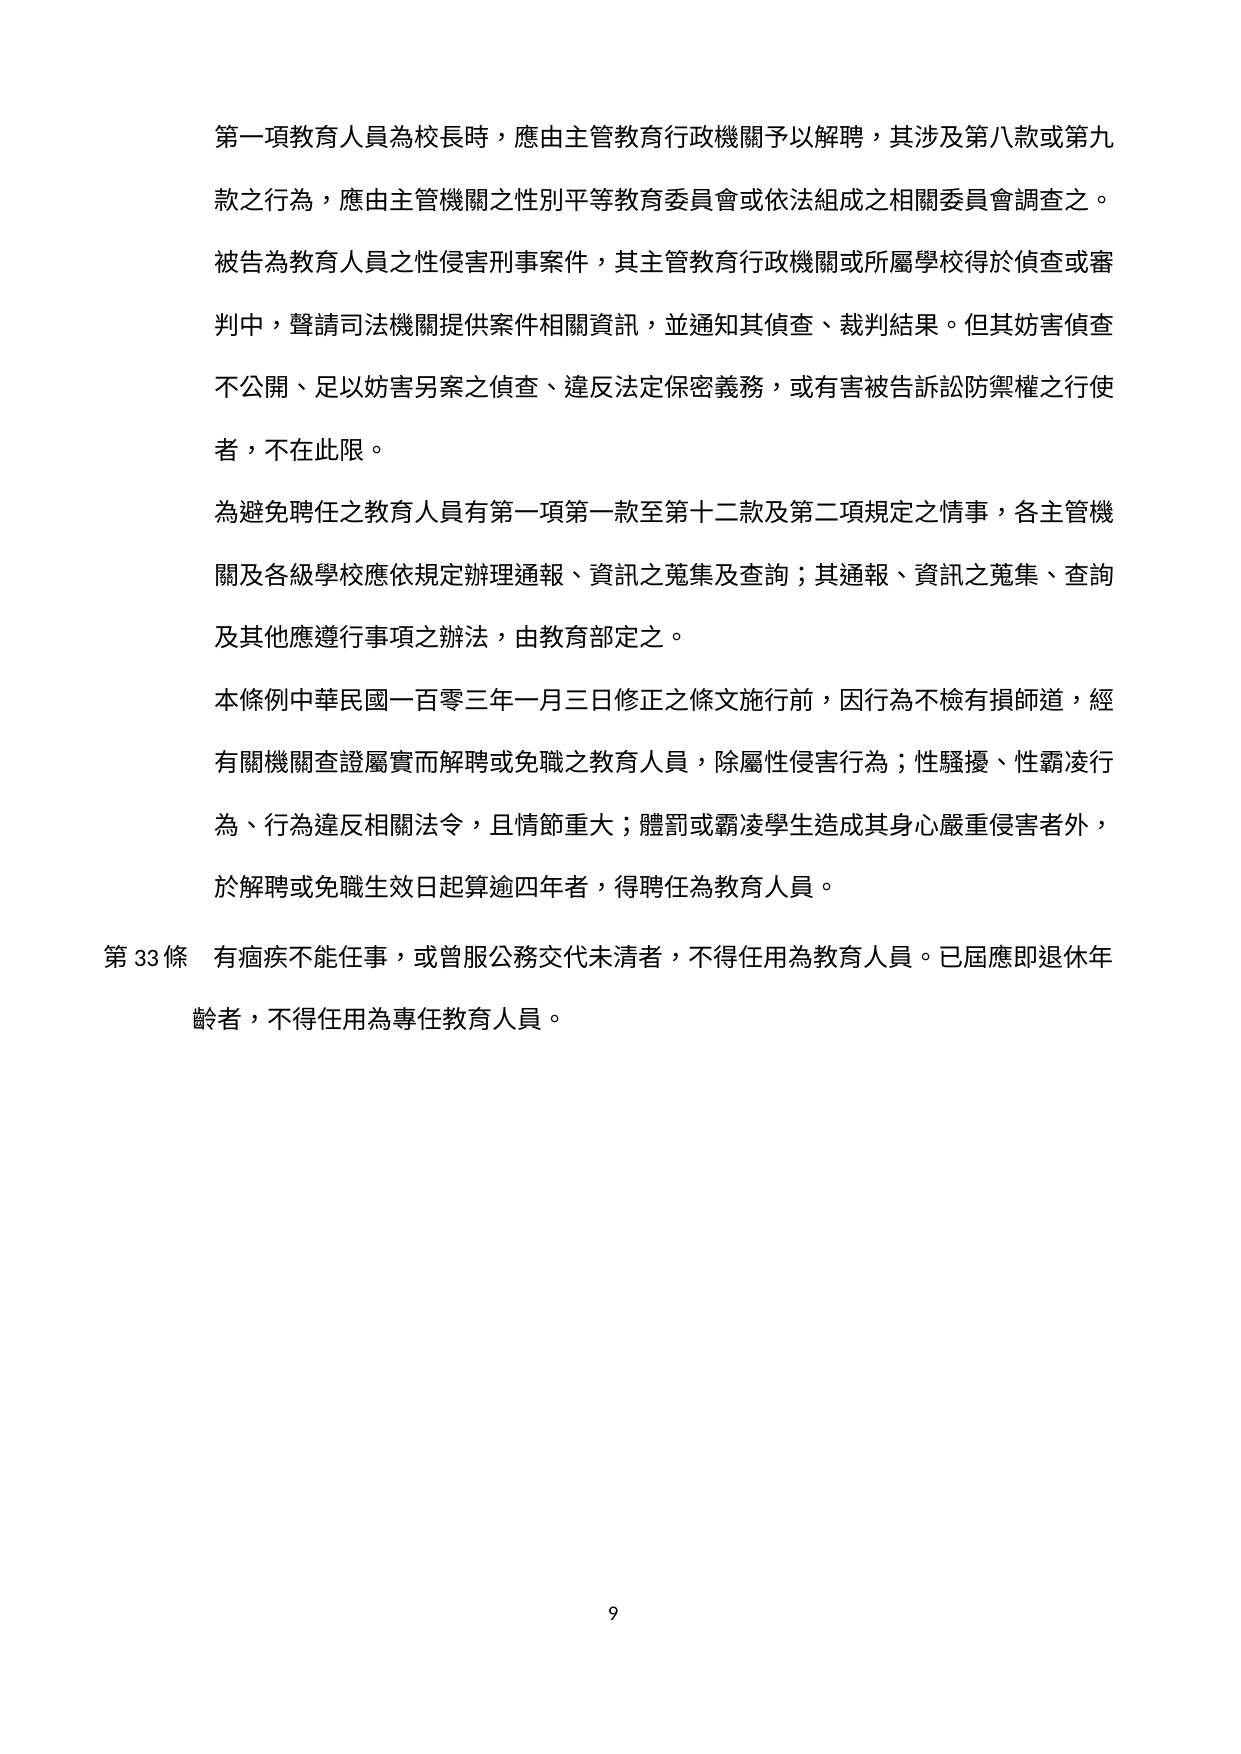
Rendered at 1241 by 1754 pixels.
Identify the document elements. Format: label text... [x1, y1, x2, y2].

text 為避免聘任之教育人員有第一項第一款至第十二款及第二項規定之情事，各主管機關及各級學校應依規定辦理通報、資訊之蒐集及查詢；其通報、資訊之蒐集、查詢及其他應遵行事項之辦法，由教育部定之。 [214, 469, 1122, 657]
text 第一項教育人員為校長時，應由主管教育行政機關予以解聘，其涉及第八款或第九款之行為，應由主管機關之性別平等教育委員會或依法組成之相關委員會調查之。 [214, 94, 1122, 219]
text 被告為教育人員之性侵害刑事案件，其主管教育行政機關或所屬學校得於偵查或審判中，聲請司法機關提供案件相關資訊，並通知其偵查、裁判結果。但其妨害偵查不公開、足以妨害另案之偵查、違反法定保密義務，或有害被告訴訟防禦權之行使者，不在此限。 [214, 219, 1122, 469]
text 第33條 有痼疾不能任事，或曾服公務交代未清者，不得任用為教育人員。已屆應即退休年齡者，不得任用為專任教育人員。 [103, 913, 1122, 1038]
text 本條例中華民國一百零三年一月三日修正之條文施行前，因行為不檢有損師道，經有關機關查證屬實而解聘或免職之教育人員，除屬性侵害行為；性騷擾、性霸凌行為、行為違反相關法令，且情節重大；體罰或霸凌學生造成其身心嚴重侵害者外，於解聘或免職生效日起算逾四年者，得聘任為教育人員。 [214, 657, 1122, 907]
